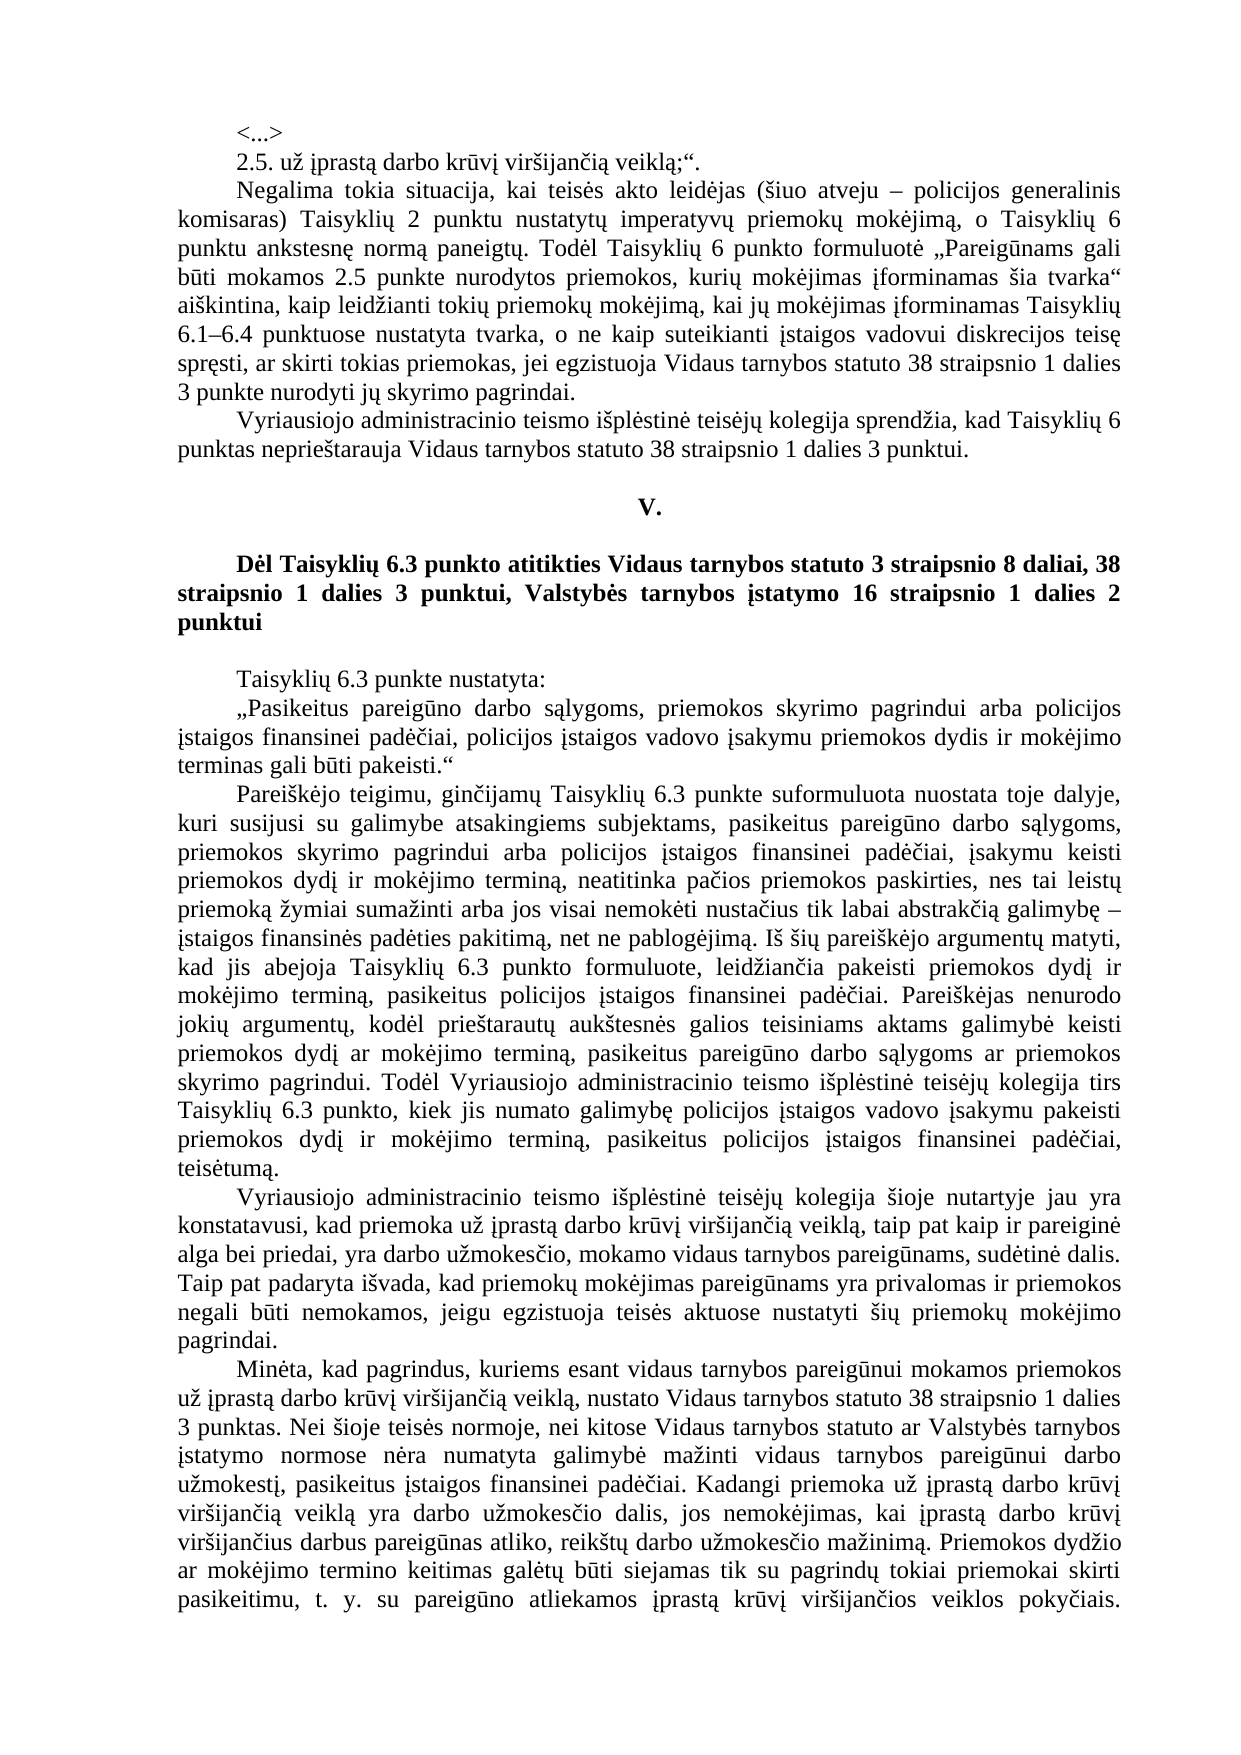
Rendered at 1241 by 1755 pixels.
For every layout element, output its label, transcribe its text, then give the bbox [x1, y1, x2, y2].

text V. [177, 492, 1122, 521]
text Vyriausiojo administracinio teismo išplėstinė teisėjų kolegija šioje nutartyje jau yra konstatavusi, kad priemoka už įprastą darbo krūvį viršijančią veiklą, taip pat kaip ir pareiginė alga bei priedai, yra darbo užmokesčio, mokamo vidaus tarnybos pareigūnams, sudėtinė dalis. Taip pat padaryta išvada, kad priemokų mokėjimas pareigūnams yra privalomas ir priemokos negali būti nemokamos, jeigu egzistuoja teisės aktuose nustatyti šių priemokų mokėjimo pagrindai. [177, 1182, 1122, 1354]
text „Pasikeitus pareigūno darbo sąlygoms, priemokos skyrimo pagrindui arba policijos įstaigos finansinei padėčiai, policijos įstaigos vadovo įsakymu priemokos dydis ir mokėjimo terminas gali būti pakeisti.“ [177, 693, 1122, 779]
text Vyriausiojo administracinio teismo išplėstinė teisėjų kolegija sprendžia, kad Taisyklių 6 punktas neprieštarauja Vidaus tarnybos statuto 38 straipsnio 1 dalies 3 punktui. [177, 406, 1122, 463]
text Pareiškėjo teigimu, ginčijamų Taisyklių 6.3 punkte suformuluota nuostata toje dalyje, kuri susijusi su galimybe atsakingiems subjektams, pasikeitus pareigūno darbo sąlygoms, priemokos skyrimo pagrindui arba policijos įstaigos finansinei padėčiai, įsakymu keisti priemokos dydį ir mokėjimo terminą, neatitinka pačios priemokos paskirties, nes tai leistų priemoką žymiai sumažinti arba jos visai nemokėti nustačius tik labai abstrakčią galimybę – įstaigos finansinės padėties pakitimą, net ne pablogėjimą. Iš šių pareiškėjo argumentų matyti, kad jis abejoja Taisyklių 6.3 punkto formuluote, leidžiančia pakeisti priemokos dydį ir mokėjimo terminą, pasikeitus policijos įstaigos finansinei padėčiai. Pareiškėjas nenurodo jokių argumentų, kodėl prieštarautų aukštesnės galios teisiniams aktams galimybė keisti priemokos dydį ar mokėjimo terminą, pasikeitus pareigūno darbo sąlygoms ar priemokos skyrimo pagrindui. Todėl Vyriausiojo administracinio teismo išplėstinė teisėjų kolegija tirs Taisyklių 6.3 punkto, kiek jis numato galimybę policijos įstaigos vadovo įsakymu pakeisti priemokos dydį ir mokėjimo terminą, pasikeitus policijos įstaigos finansinei padėčiai, teisėtumą. [177, 779, 1122, 1182]
text Taisyklių 6.3 punkte nustatyta: [177, 664, 1122, 693]
text Minėta, kad pagrindus, kuriems esant vidaus tarnybos pareigūnui mokamos priemokos už įprastą darbo krūvį viršijančią veiklą, nustato Vidaus tarnybos statuto 38 straipsnio 1 dalies 3 punktas. Nei šioje teisės normoje, nei kitose Vidaus tarnybos statuto ar Valstybės tarnybos įstatymo normose nėra numatyta galimybė mažinti vidaus tarnybos pareigūnui darbo užmokestį, pasikeitus įstaigos finansinei padėčiai. Kadangi priemoka už įprastą darbo krūvį viršijančią veiklą yra darbo užmokesčio dalis, jos nemokėjimas, kai įprastą darbo krūvį viršijančius darbus pareigūnas atliko, reikštų darbo užmokesčio mažinimą. Priemokos dydžio ar mokėjimo termino keitimas galėtų būti siejamas tik su pagrindų tokiai priemokai skirti pasikeitimu, t. y. su pareigūno atliekamos įprastą krūvį viršijančios veiklos pokyčiais. [177, 1354, 1122, 1613]
text Negalima tokia situacija, kai teisės akto leidėjas (šiuo atveju – policijos generalinis komisaras) Taisyklių 2 punktu nustatytų imperatyvų priemokų mokėjimą, o Taisyklių 6 punktu ankstesnę normą paneigtų. Todėl Taisyklių 6 punkto formuluotė „Pareigūnams gali būti mokamos 2.5 punkte nurodytos priemokos, kurių mokėjimas įforminamas šia tvarka“ aiškintina, kaip leidžianti tokių priemokų mokėjimą, kai jų mokėjimas įforminamas Taisyklių 6.1–6.4 punktuose nustatyta tvarka, o ne kaip suteikianti įstaigos vadovui diskrecijos teisę spręsti, ar skirti tokias priemokas, jei egzistuoja Vidaus tarnybos statuto 38 straipsnio 1 dalies 3 punkte nurodyti jų skyrimo pagrindai. [177, 176, 1122, 406]
text 2.5. už įprastą darbo krūvį viršijančią veiklą;“. [177, 147, 1122, 176]
text <...> [177, 118, 1122, 147]
text Dėl Taisyklių 6.3 punkto atitikties Vidaus tarnybos statuto 3 straipsnio 8 daliai, 38 straipsnio 1 dalies 3 punktui, Valstybės tarnybos įstatymo 16 straipsnio 1 dalies 2 punktui [177, 549, 1122, 636]
